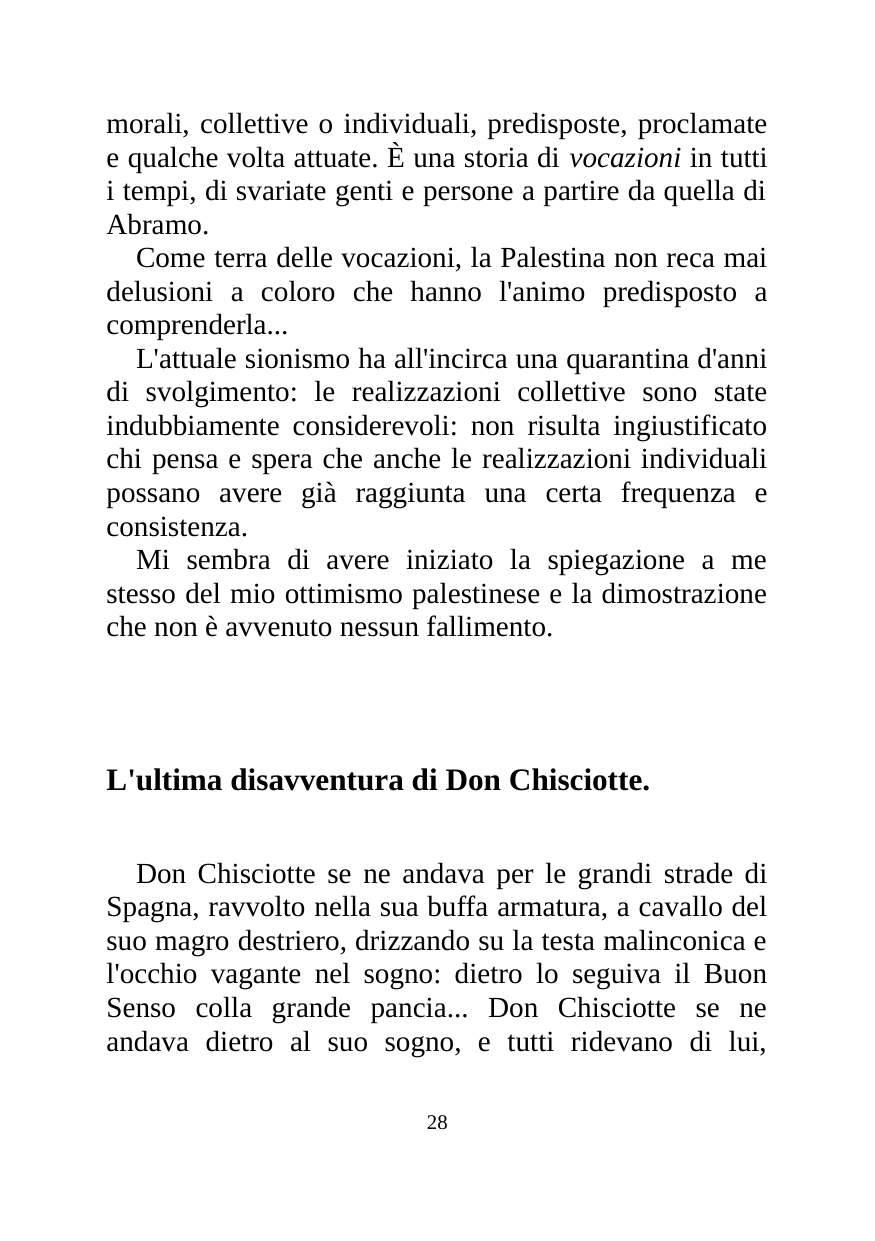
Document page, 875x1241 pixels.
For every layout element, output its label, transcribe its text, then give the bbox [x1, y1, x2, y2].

subtitle L'ultima disavventura di Don Chisciotte. [106, 761, 768, 797]
text L'attuale sionismo ha all'incirca una quarantina d'anni di svolgimento: le realizzazioni collettive sono state indubbiamente considerevoli: non risulta ingiustificato chi pensa e spera che anche le realizzazioni individuali possano avere già raggiunta una certa frequenza e consistenza. [106, 341, 768, 542]
text Don Chisciotte se ne andava per le grandi strade di Spagna, ravvolto nella sua buffa armatura, a cavallo del suo magro destriero, drizzando su la testa malinconica e l'occhio vagante nel sogno: dietro lo seguiva il Buon Senso colla grande pancia... Don Chisciotte se ne andava dietro al suo sogno, e tutti ridevano di lui, [106, 856, 768, 1057]
text morali, collettive o individuali, predisposte, proclamate e qualche volta attuate. È una storia di vocazioni in tutti i tempi, di svariate genti e persone a partire da quella di Abramo. [106, 106, 768, 240]
text Come terra delle vocazioni, la Palestina non reca mai delusioni a coloro che hanno l'animo predisposto a comprenderla... [106, 240, 768, 341]
text Mi sembra di avere iniziato la spiegazione a me stesso del mio ottimismo palestinese e la dimostrazione che non è avvenuto nessun fallimento. [106, 542, 768, 643]
